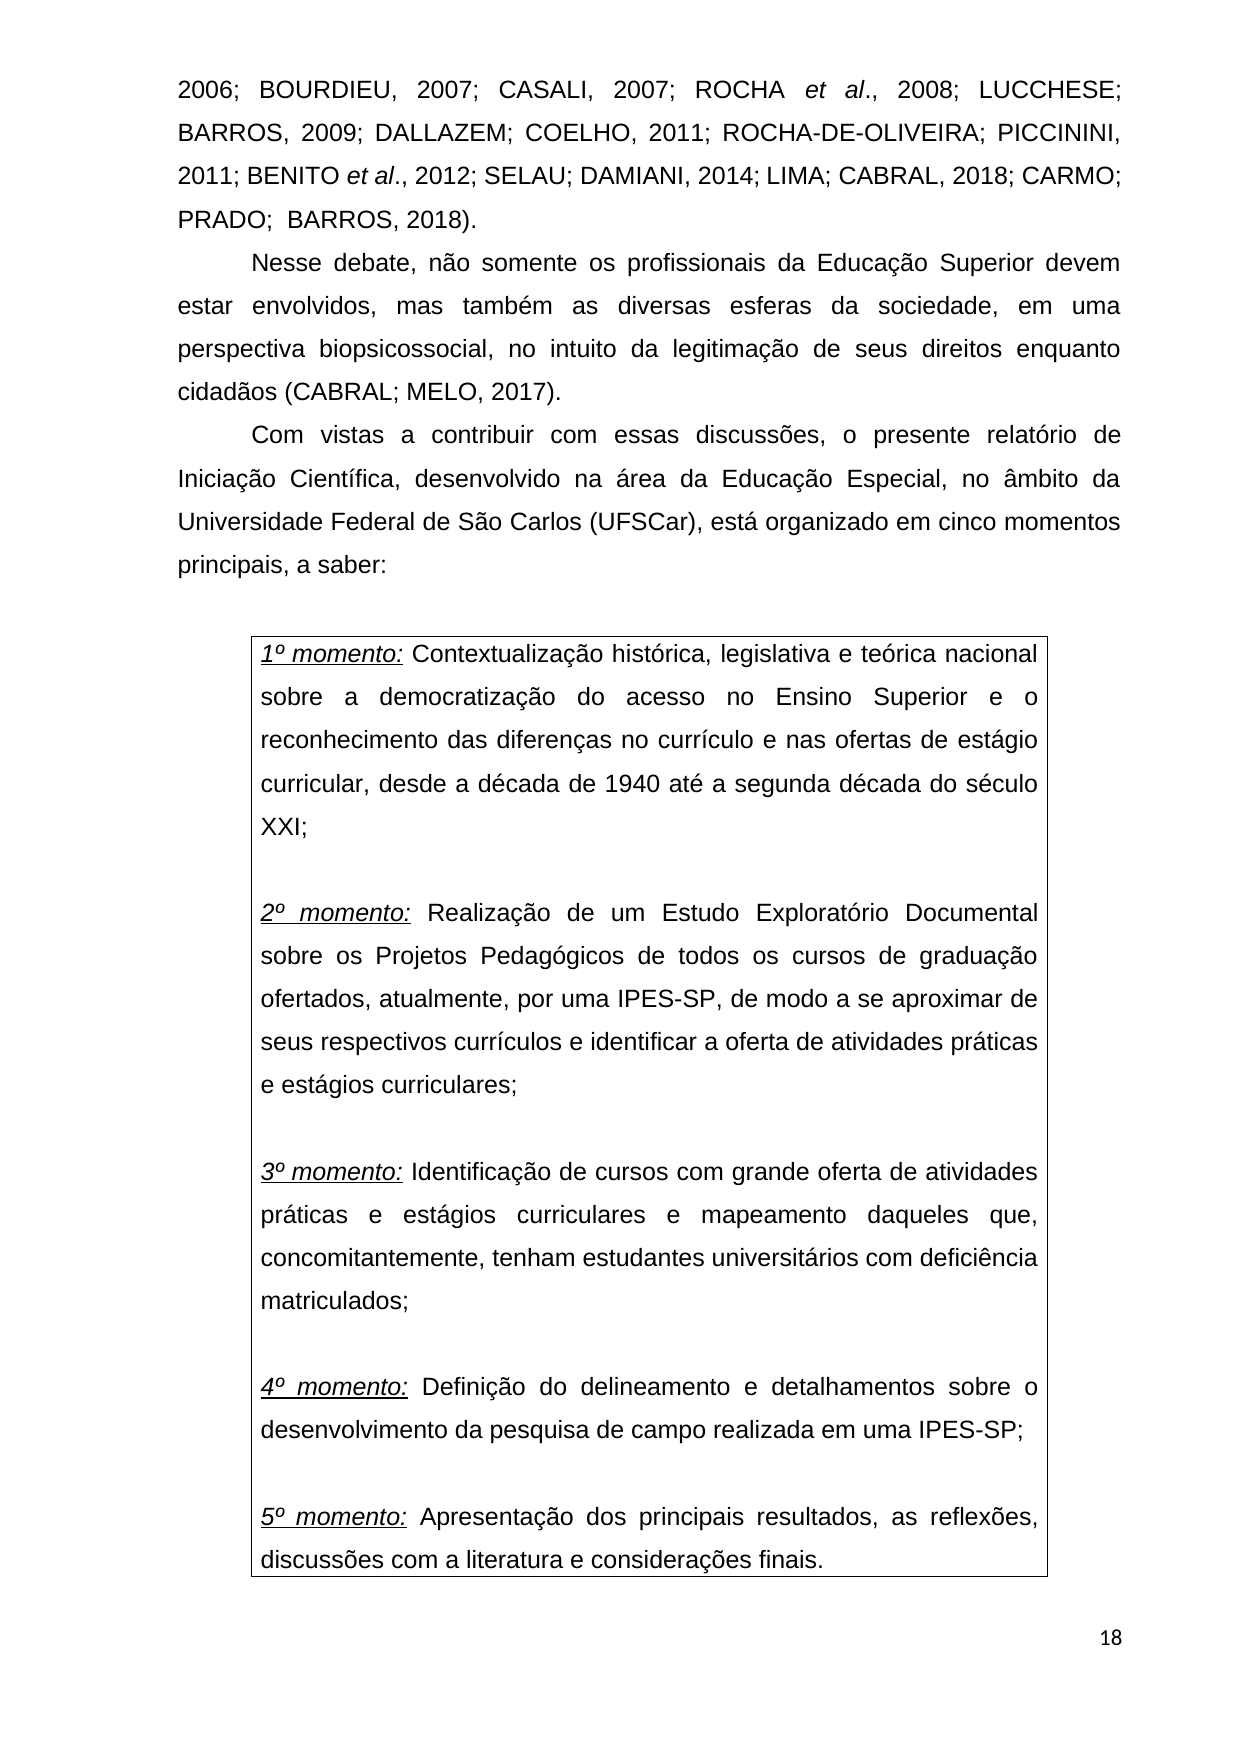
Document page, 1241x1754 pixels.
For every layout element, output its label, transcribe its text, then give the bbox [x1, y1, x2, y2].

text Com vistas a contribuir com essas discussões, o presente relatório de Iniciação Científica, desenvolvido na área da Educação Especial, no âmbito da Universidade Federal de São Carlos (UFSCar), está organizado em cinco momentos principais, a saber: [177, 420, 1122, 578]
text 5º momento: Apresentação dos principais resultados, as reflexões, discussões com a literatura e considerações finais. [252, 1498, 1047, 1576]
text Nesse debate, não somente os profissionais da Educação Superior devem estar envolvidos, mas também as diversas esferas da sociedade, em uma perspectiva biopsicossocial, no intuito da legitimação de seus direitos enquanto cidadãos (CABRAL; MELO, 2017). [177, 248, 1122, 406]
text 1º momento: Contextualização histórica, legislativa e teórica nacional sobre a democratização do acesso no Ensino Superior e o reconhecimento das diferenças no currículo e nas ofertas de estágio curricular, desde a década de 1940 até a segunda década do século XXI; [252, 637, 1047, 840]
text 2006; BOURDIEU, 2007; CASALI, 2007; ROCHA et al., 2008; LUCCHESE; BARROS, 2009; DALLAZEM; COELHO, 2011; ROCHA-DE-OLIVEIRA; PICCININI, 2011; BENITO et al., 2012; SELAU; DAMIANI, 2014; LIMA; CABRAL, 2018; CARMO; PRADO; BARROS, 2018). [177, 75, 1122, 233]
text 4º momento: Definição do delineamento e detalhamentos sobre o desenvolvimento da pesquisa de campo realizada em uma IPES-SP; [252, 1369, 1047, 1444]
text 2º momento: Realização de um Estudo Exploratório Documental sobre os Projetos Pedagógicos de todos os cursos de graduação ofertados, atualmente, por uma IPES-SP, de modo a se aproximar de seus respectivos currículos e identificar a oferta de atividades práticas e estágios curriculares; [252, 895, 1047, 1099]
text 3º momento: Identificação de cursos com grande oferta de atividades práticas e estágios curriculares e mapeamento daqueles que, concomitantemente, tenham estudantes universitários com deficiência matriculados; [252, 1153, 1047, 1315]
